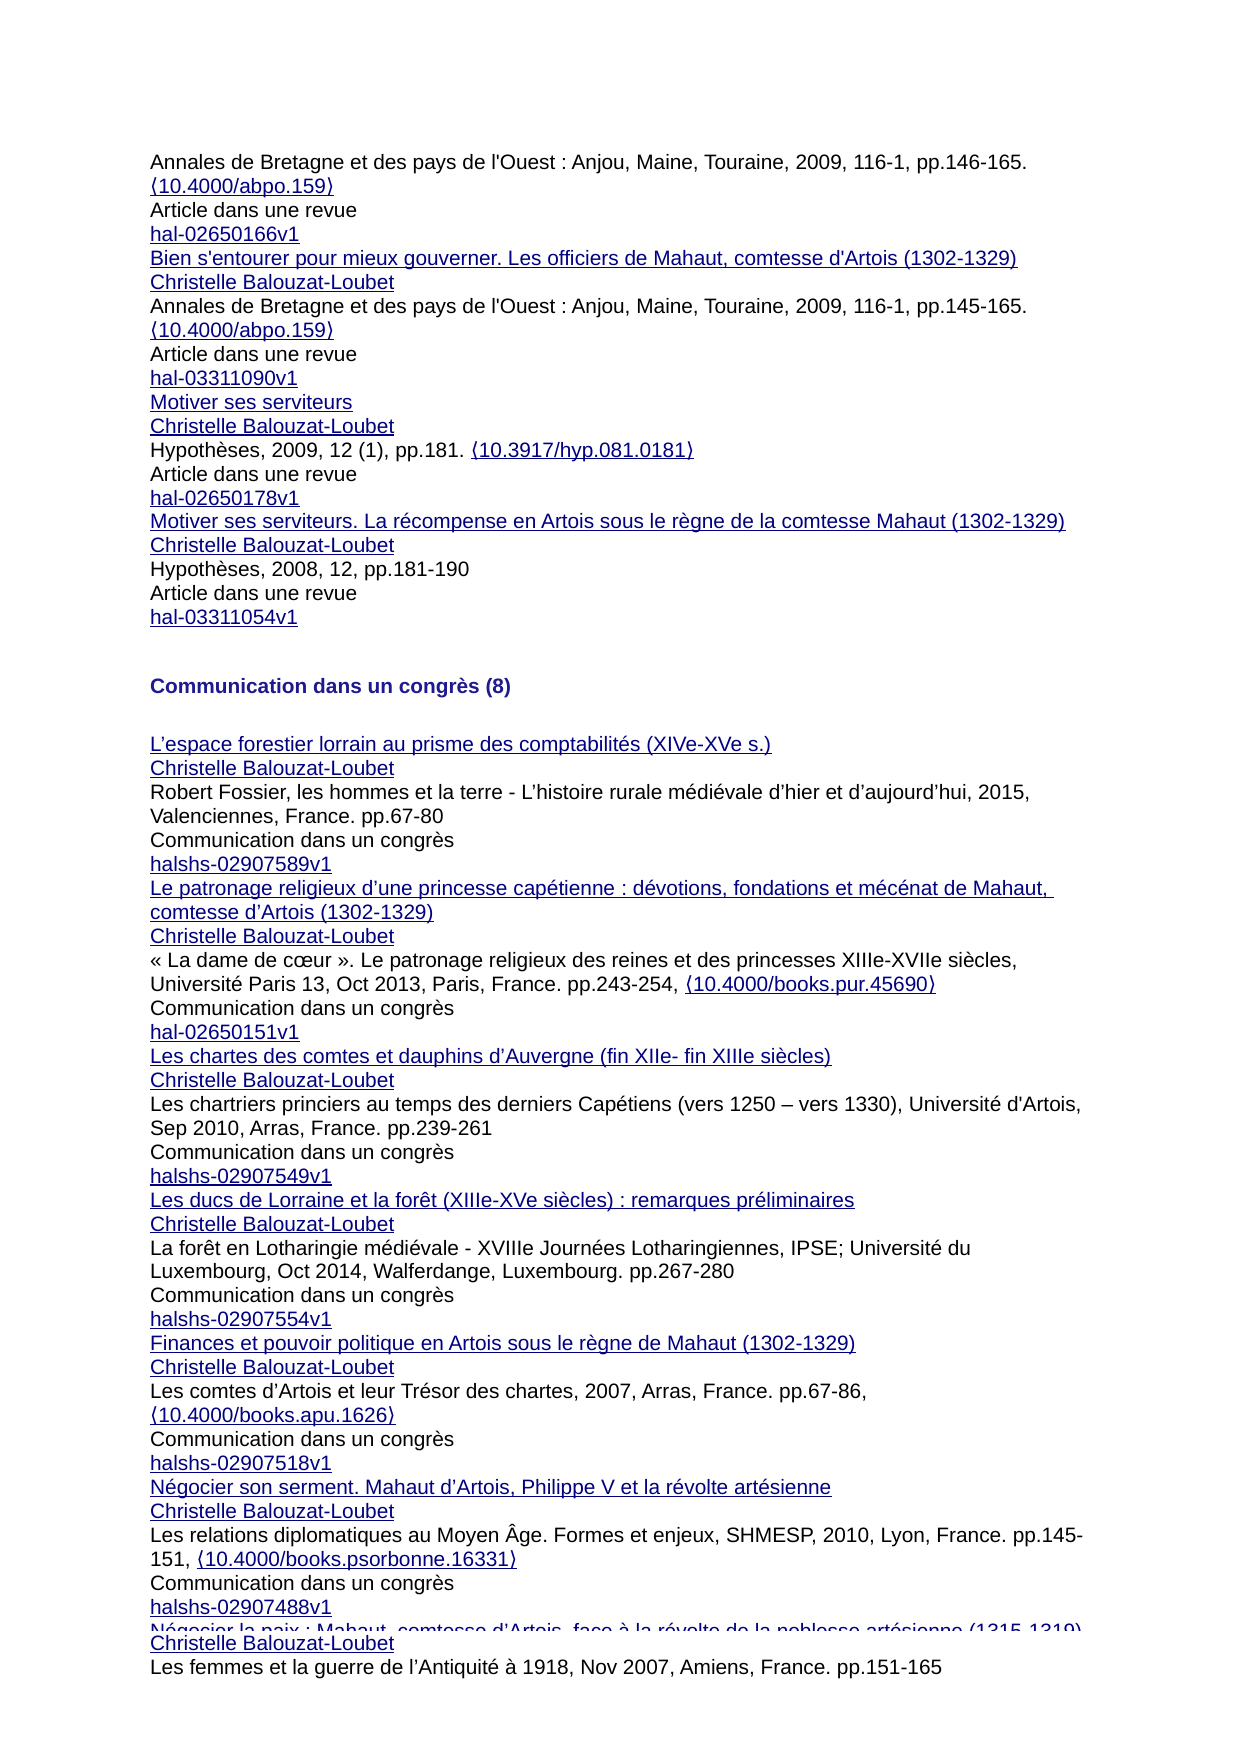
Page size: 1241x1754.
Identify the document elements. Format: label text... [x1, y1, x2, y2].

table_cell Négocier son serment. Mahaut d’Artois, Philippe V et la révolte artésienne Christelle Balouzat-Loubet Les relations diplomatiques au Moyen Âge. Formes et enjeux, SHMESP, 2010, Lyon, France. pp.145-151, ⟨10.4000/books.psorbonne.16331⟩ Communication dans un congrès halshs-02907488v1 [150, 1475, 1090, 1619]
table_header L’espace forestier lorrain au prisme des comptabilités (XIVe-XVe s.) Christelle Balouzat-Loubet Robert Fossier, les hommes et la terre - L’histoire rurale médiévale d’hier et d’aujourd’hui, 2015, Valenciennes, France. pp.67-80 Communication dans un congrès halshs-02907589v1 [150, 732, 1090, 876]
table_cell Les ducs de Lorraine et la forêt (XIIIe-XVe siècles) : remarques préliminaires Christelle Balouzat-Loubet La forêt en Lotharingie médiévale - XVIIIe Journées Lotharingiennes, IPSE; Université du Luxembourg, Oct 2014, Walferdange, Luxembourg. pp.267-280 Communication dans un congrès halshs-02907554v1 [150, 1188, 1090, 1331]
table_cell Finances et pouvoir politique en Artois sous le règne de Mahaut (1302-1329) Christelle Balouzat-Loubet Les comtes d’Artois et leur Trésor des chartes, 2007, Arras, France. pp.67-86, ⟨10.4000/books.apu.1626⟩ Communication dans un congrès halshs-02907518v1 [150, 1331, 1090, 1475]
table_cell Les chartes des comtes et dauphins d’Auvergne (fin XIIe- fin XIIIe siècles) Christelle Balouzat-Loubet Les chartriers princiers au temps des derniers Capétiens (vers 1250 – vers 1330), Université d'Artois, Sep 2010, Arras, France. pp.239-261 Communication dans un congrès halshs-02907549v1 [150, 1044, 1090, 1187]
table_cell Motiver ses serviteurs. La récompense en Artois sous le règne de la comtesse Mahaut (1302-1329) Christelle Balouzat-Loubet Hypothèses, 2008, 12, pp.181-190 Article dans une revue hal-03311054v1 [150, 509, 1090, 629]
table_cell Annales de Bretagne et des pays de l'Ouest : Anjou, Maine, Touraine, 2009, 116-1, pp.146-165. ⟨10.4000/abpo.159⟩ Article dans une revue hal-02650166v1 [150, 150, 1090, 246]
table_cell Le patronage religieux d’une princesse capétienne : dévotions, fondations et mécénat de Mahaut, comtesse d’Artois (1302-1329) Christelle Balouzat-Loubet « La dame de cœur ». Le patronage religieux des reines et des princesses XIIIe-XVIIe siècles, Université Paris 13, Oct 2013, Paris, France. pp.243-254, ⟨10.4000/books.pur.45690⟩ Communication dans un congrès hal-02650151v1 [150, 876, 1090, 1044]
table_cell Bien s'entourer pour mieux gouverner. Les officiers de Mahaut, comtesse d'Artois (1302-1329) Christelle Balouzat-Loubet Annales de Bretagne et des pays de l'Ouest : Anjou, Maine, Touraine, 2009, 116-1, pp.145-165. ⟨10.4000/abpo.159⟩ Article dans une revue hal-03311090v1 [150, 246, 1090, 389]
table_cell Motiver ses serviteurs Christelle Balouzat-Loubet Hypothèses, 2009, 12 (1), pp.181. ⟨10.3917/hyp.081.0181⟩ Article dans une revue hal-02650178v1 [150, 390, 1090, 509]
subtitle Communication dans un congrès (8) [150, 674, 1090, 698]
table_cell Négocier la paix : Mahaut, comtesse d’Artois, face à la révolte de la noblesse artésienne (1315-1319) Christelle Balouzat-Loubet Les femmes et la guerre de l’Antiquité à 1918, Nov 2007, Amiens, France. pp.151-165 [150, 1619, 1090, 1679]
